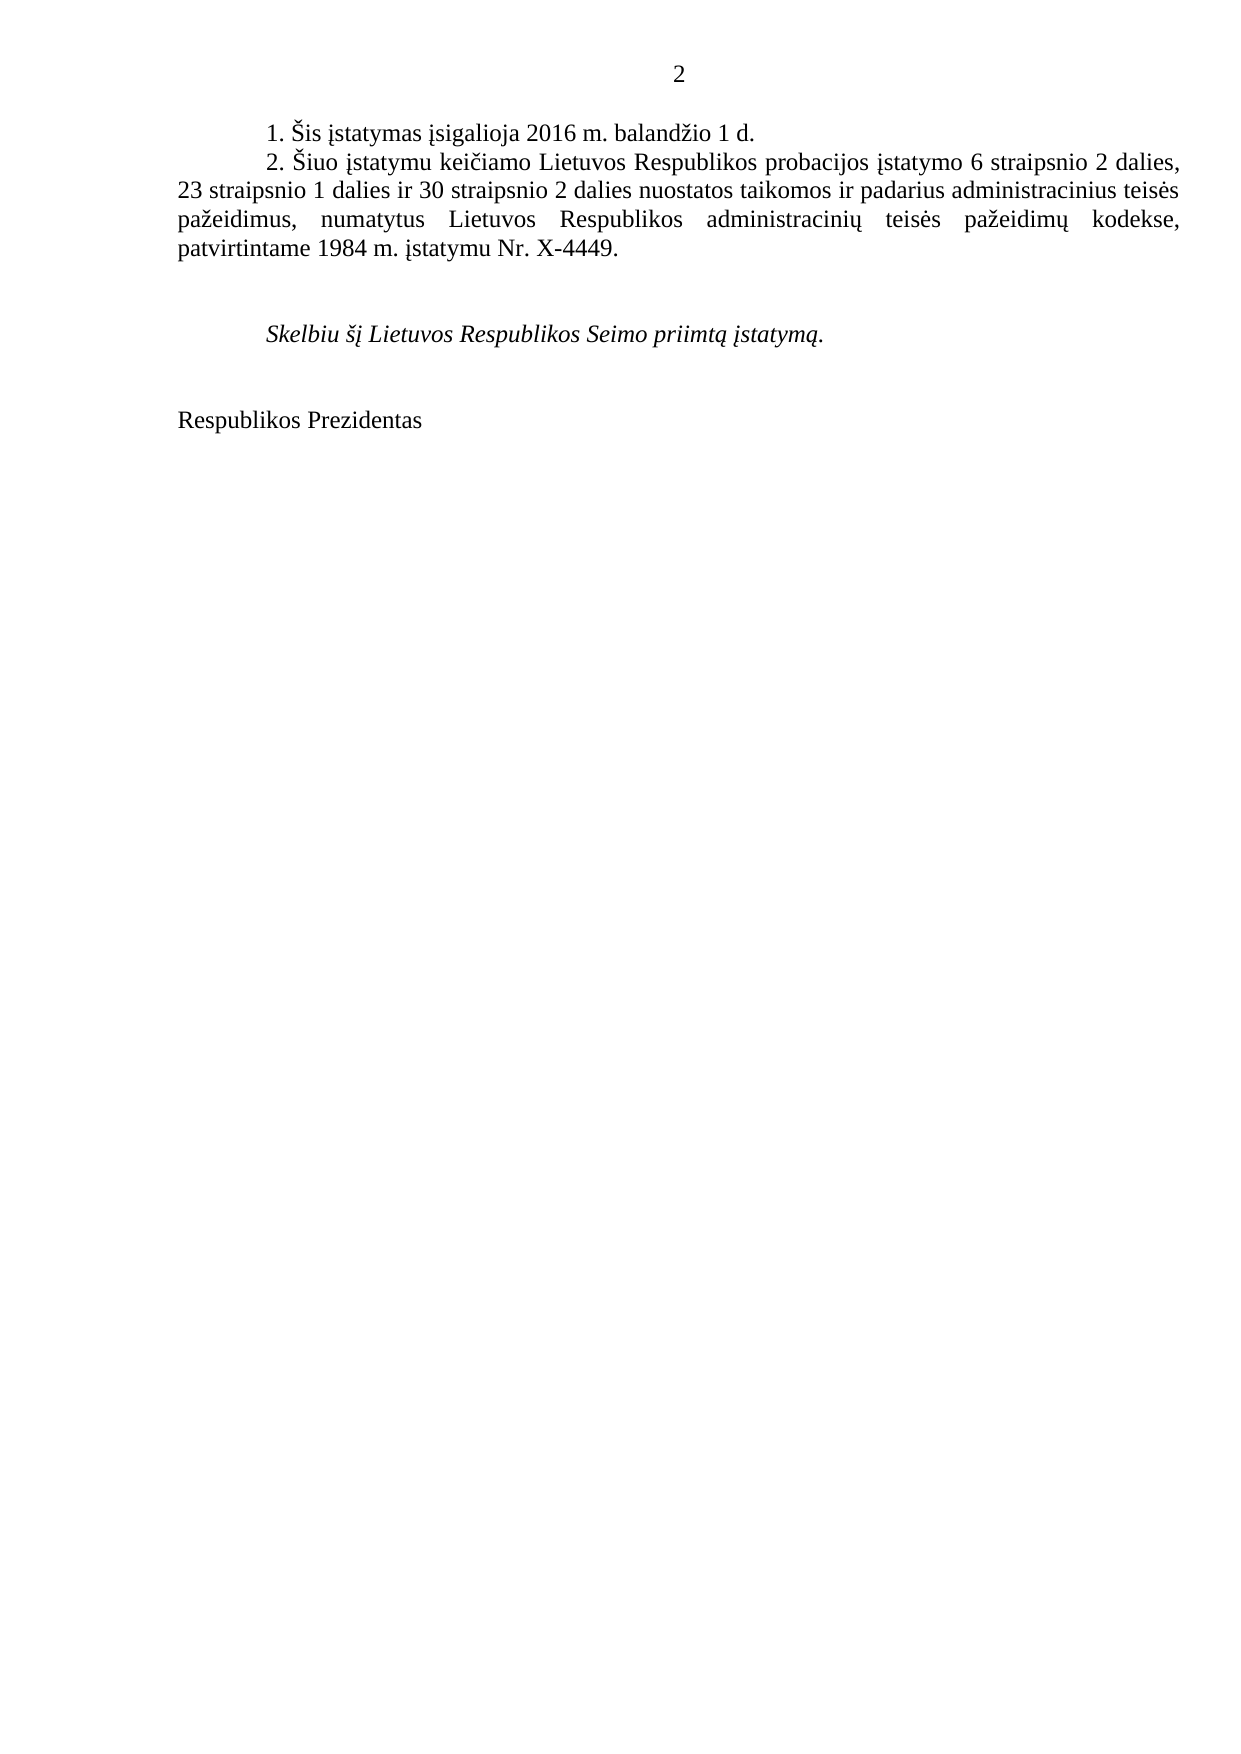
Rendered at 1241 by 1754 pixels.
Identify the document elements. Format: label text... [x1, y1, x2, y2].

text Skelbiu šį Lietuvos Respublikos Seimo priimtą įstatymą. [177, 319, 1181, 348]
text Respublikos Prezidentas [177, 406, 1181, 434]
text 2. Šiuo įstatymu keičiamo Lietuvos Respublikos probacijos įstatymo 6 straipsnio 2 dalies, 23 straipsnio 1 dalies ir 30 straipsnio 2 dalies nuostatos taikomos ir padarius administracinius teisės pažeidimus, numatytus Lietuvos Respublikos administracinių teisės pažeidimų kodekse, patvirtintame 1984 m. įstatymu Nr. X-4449. [177, 147, 1181, 262]
text 1. Šis įstatymas įsigalioja 2016 m. balandžio 1 d. [177, 118, 1181, 147]
